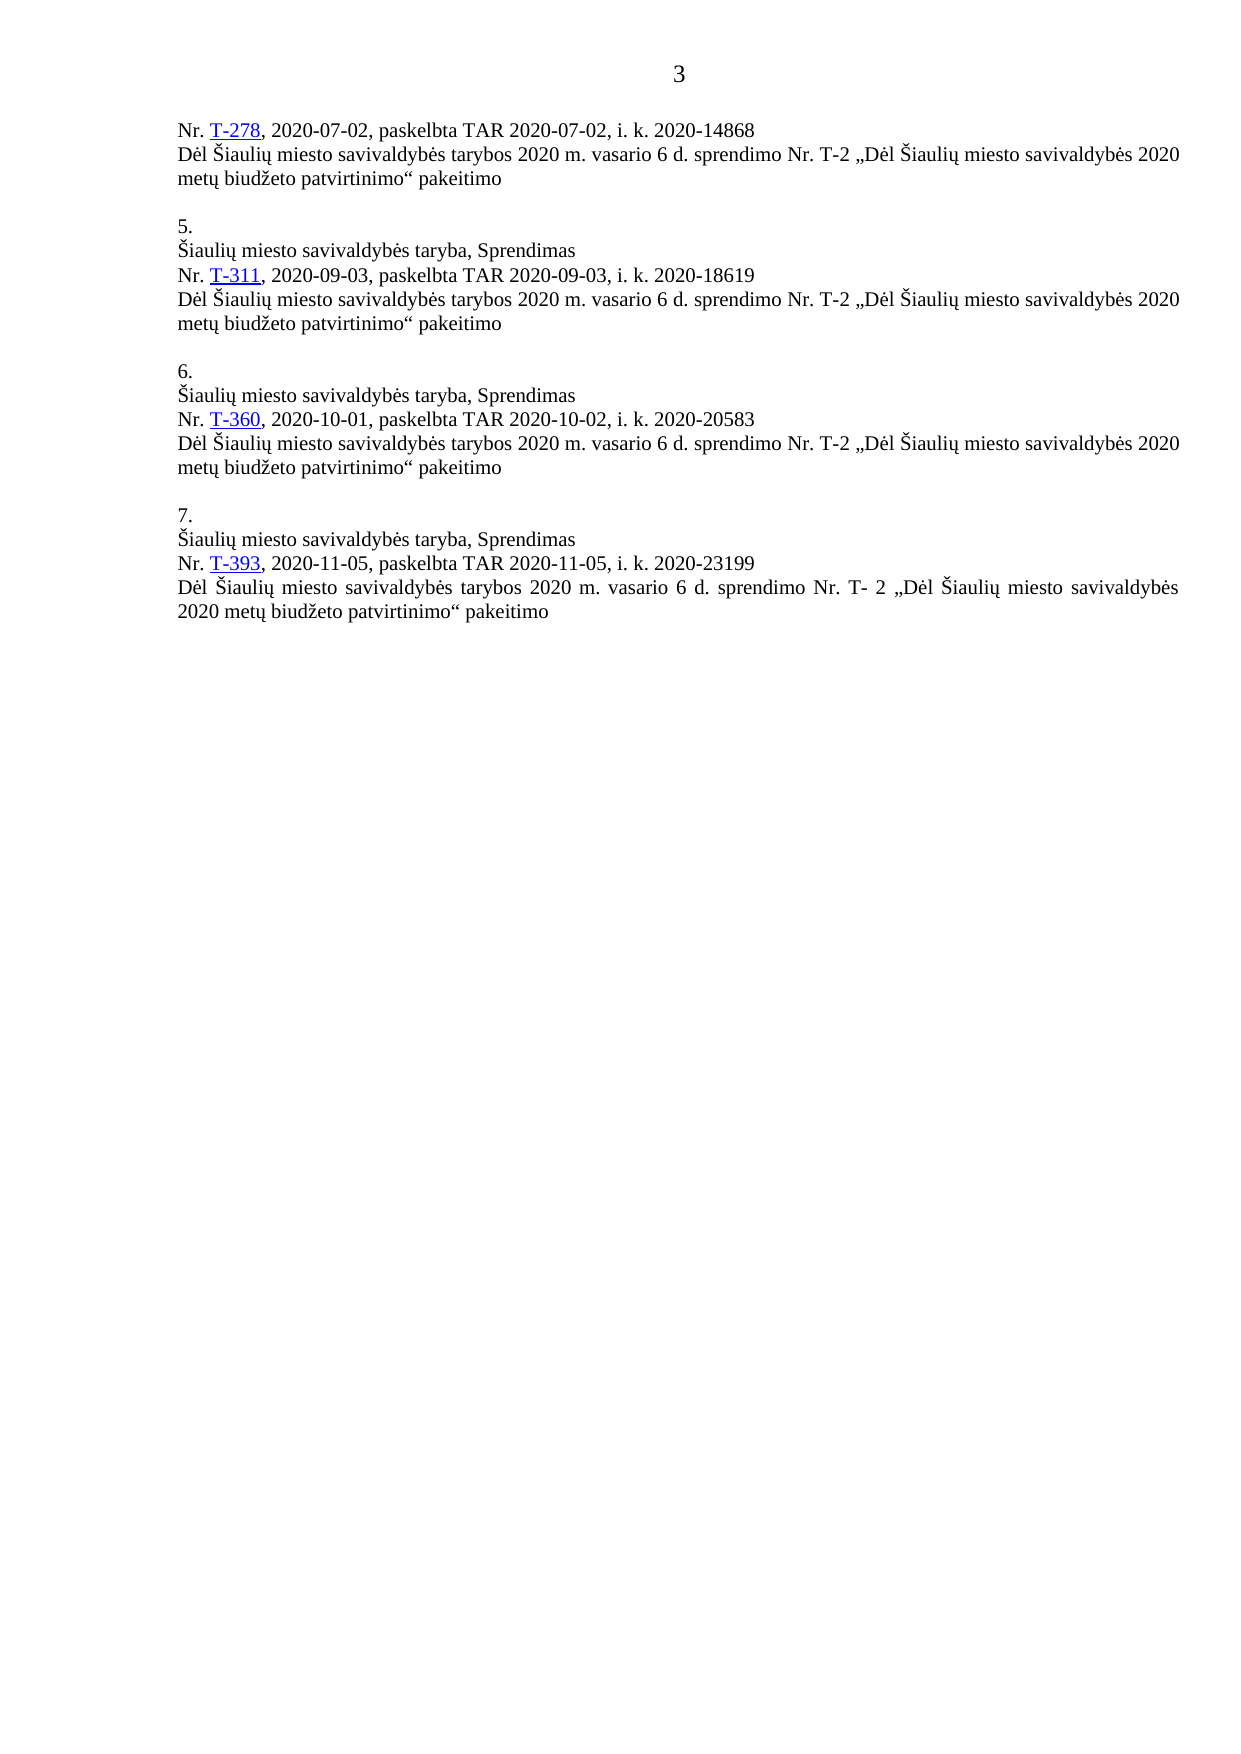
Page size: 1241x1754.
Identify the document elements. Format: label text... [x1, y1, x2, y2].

text Nr. T-393, 2020-11-05, paskelbta TAR 2020-11-05, i. k. 2020-23199 [177, 551, 1181, 575]
text 7. [177, 503, 1181, 527]
text Dėl Šiaulių miesto savivaldybės tarybos 2020 m. vasario 6 d. sprendimo Nr. T- 2 „Dėl Šiaulių miesto savivaldybės 2020 metų biudžeto patvirtinimo“ pakeitimo [177, 575, 1181, 623]
text Šiaulių miesto savivaldybės taryba, Sprendimas [177, 383, 1181, 407]
text Dėl Šiaulių miesto savivaldybės tarybos 2020 m. vasario 6 d. sprendimo Nr. T-2 „Dėl Šiaulių miesto savivaldybės 2020 metų biudžeto patvirtinimo“ pakeitimo [177, 431, 1181, 479]
text 5. [177, 214, 1181, 238]
text Nr. T-311, 2020-09-03, paskelbta TAR 2020-09-03, i. k. 2020-18619 [177, 262, 1181, 287]
text Nr. T-278, 2020-07-02, paskelbta TAR 2020-07-02, i. k. 2020-14868 [177, 118, 1181, 142]
text Šiaulių miesto savivaldybės taryba, Sprendimas [177, 527, 1181, 551]
text Dėl Šiaulių miesto savivaldybės tarybos 2020 m. vasario 6 d. sprendimo Nr. T-2 „Dėl Šiaulių miesto savivaldybės 2020 metų biudžeto patvirtinimo“ pakeitimo [177, 142, 1181, 190]
text Dėl Šiaulių miesto savivaldybės tarybos 2020 m. vasario 6 d. sprendimo Nr. T-2 „Dėl Šiaulių miesto savivaldybės 2020 metų biudžeto patvirtinimo“ pakeitimo [177, 287, 1181, 335]
text Šiaulių miesto savivaldybės taryba, Sprendimas [177, 238, 1181, 262]
text 6. [177, 359, 1181, 383]
text Nr. T-360, 2020-10-01, paskelbta TAR 2020-10-02, i. k. 2020-20583 [177, 407, 1181, 431]
